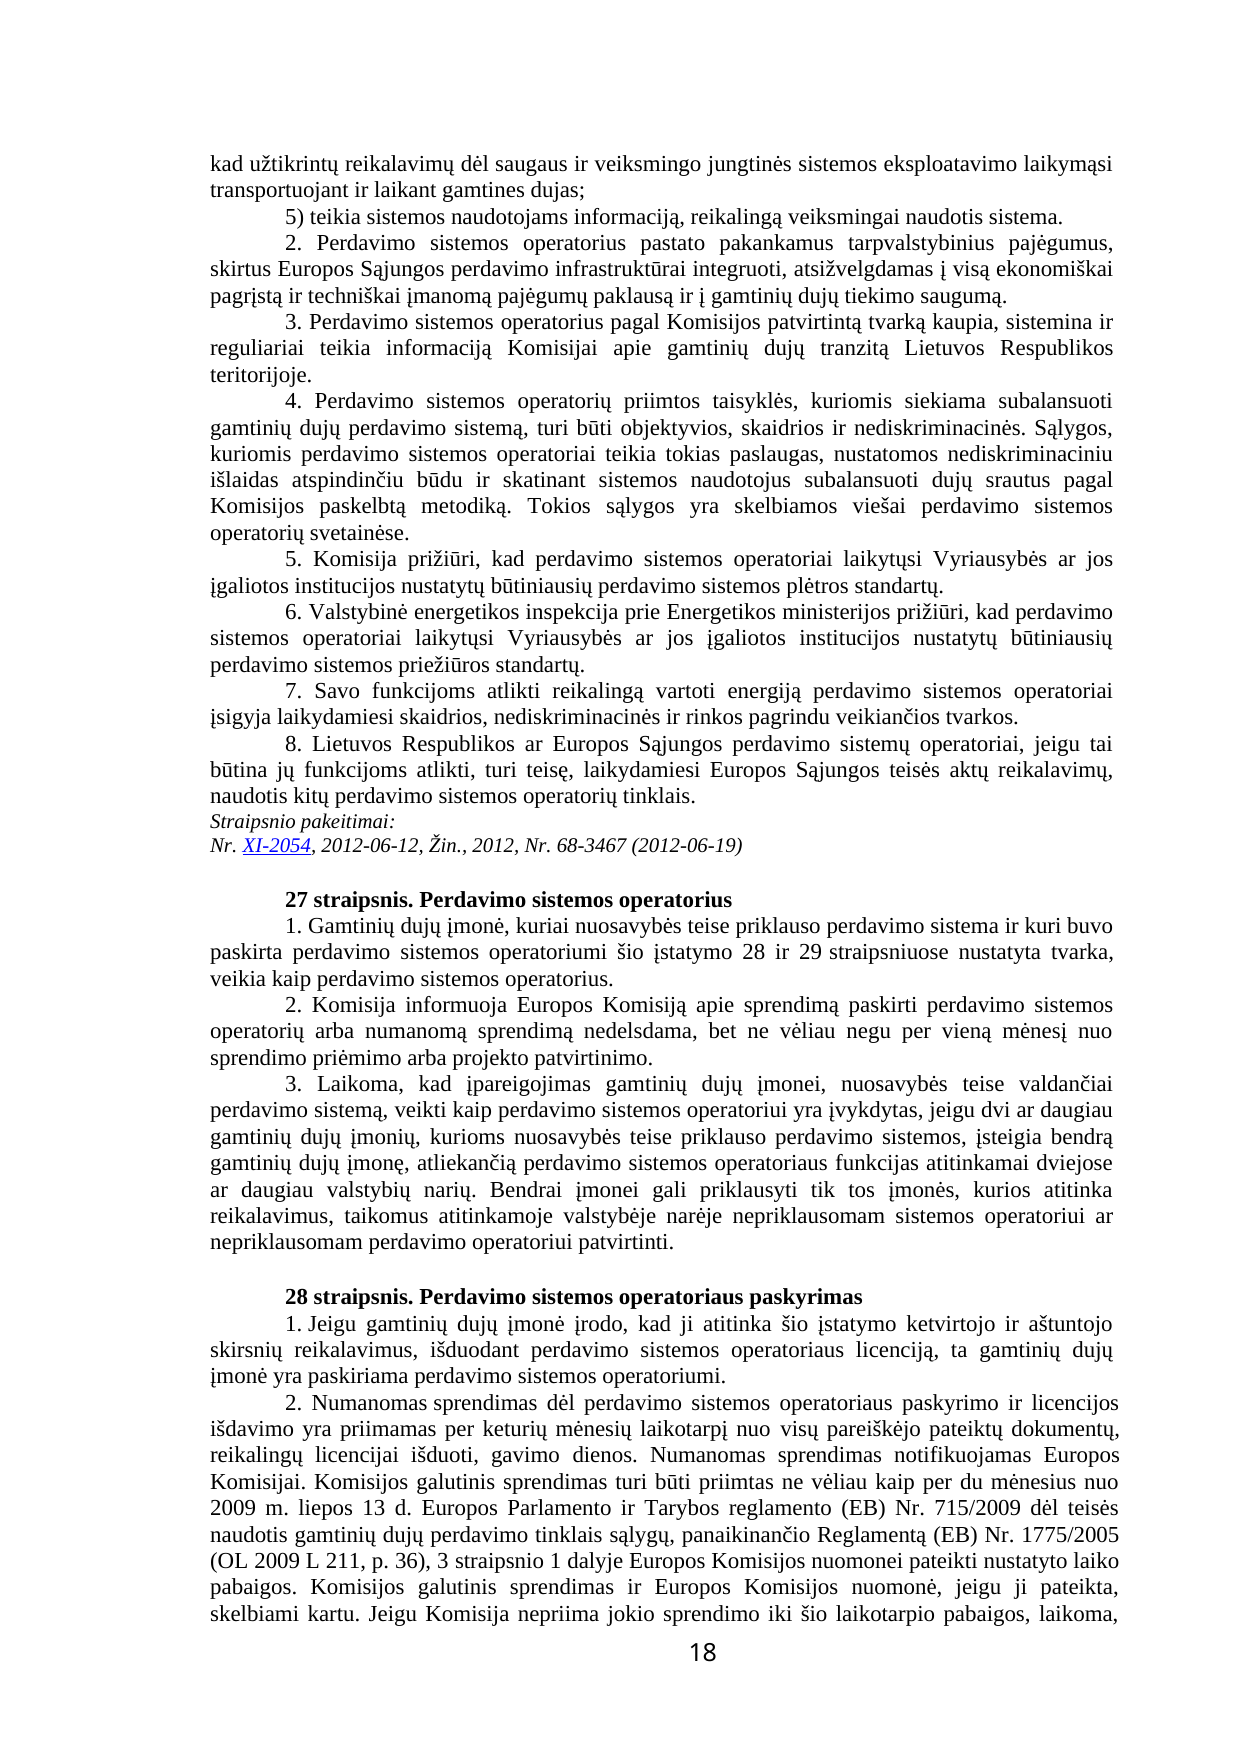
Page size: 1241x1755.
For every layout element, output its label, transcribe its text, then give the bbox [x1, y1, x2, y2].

text 1. Gamtinių dujų įmonė, kuriai nuosavybės teise priklauso perdavimo sistema ir kuri buvo paskirta perdavimo sistemos operatoriumi šio įstatymo 28 ir 29 straipsniuose nustatyta tvarka, veikia kaip perdavimo sistemos operatorius. [210, 912, 1114, 991]
text 6. Valstybinė energetikos inspekcija prie Energetikos ministerijos prižiūri, kad perdavimo sistemos operatoriai laikytųsi Vyriausybės ar jos įgaliotos institucijos nustatytų būtiniausių perdavimo sistemos priežiūros standartų. [210, 598, 1114, 677]
text 5) teikia sistemos naudotojams informaciją, reikalingą veiksmingai naudotis sistema. [210, 203, 1114, 229]
text 28 straipsnis. Perdavimo sistemos operatoriaus paskyrimas [210, 1283, 1114, 1310]
text kad užtikrintų reikalavimų dėl saugaus ir veiksmingo jungtinės sistemos eksploatavimo laikymąsi transportuojant ir laikant gamtines dujas; [210, 150, 1114, 203]
text 8. Lietuvos Respublikos ar Europos Sąjungos perdavimo sistemų operatoriai, jeigu tai būtina jų funkcijoms atlikti, turi teisę, laikydamiesi Europos Sąjungos teisės aktų reikalavimų, naudotis kitų perdavimo sistemos operatorių tinklais. [210, 730, 1114, 809]
text 2. Numanomas sprendimas dėl perdavimo sistemos operatoriaus paskyrimo ir licencijos išdavimo yra priimamas per keturių mėnesių laikotarpį nuo visų pareiškėjo pateiktų dokumentų, reikalingų licencijai išduoti, gavimo dienos. Numanomas sprendimas notifikuojamas Europos Komisijai. Komisijos galutinis sprendimas turi būti priimtas ne vėliau kaip per du mėnesius nuo 2009 m. liepos 13 d. Europos Parlamento ir Tarybos reglamento (EB) Nr. 715/2009 dėl teisės naudotis gamtinių dujų perdavimo tinklais sąlygų, panaikinančio Reglamentą (EB) Nr. 1775/2005 (OL 2009 L 211, p. 36), 3 straipsnio 1 dalyje Europos Komisijos nuomonei pateikti nustatyto laiko pabaigos. Komisijos galutinis sprendimas ir Europos Komisijos nuomonė, jeigu ji pateikta, skelbiami kartu. Jeigu Komisija nepriima jokio sprendimo iki šio laikotarpio pabaigos, laikoma, [210, 1389, 1120, 1626]
text Straipsnio pakeitimai: [210, 809, 1120, 833]
text 2. Perdavimo sistemos operatorius pastato pakankamus tarpvalstybinius pajėgumus, skirtus Europos Sąjungos perdavimo infrastruktūrai integruoti, atsižvelgdamas į visą ekonomiškai pagrįstą ir techniškai įmanomą pajėgumų paklausą ir į gamtinių dujų tiekimo saugumą. [210, 229, 1114, 308]
text 5. Komisija prižiūri, kad perdavimo sistemos operatoriai laikytųsi Vyriausybės ar jos įgaliotos institucijos nustatytų būtiniausių perdavimo sistemos plėtros standartų. [210, 545, 1114, 598]
text Nr. XI-2054, 2012-06-12, Žin., 2012, Nr. 68-3467 (2012-06-19) [210, 833, 1120, 857]
text 1. Jeigu gamtinių dujų įmonė įrodo, kad ji atitinka šio įstatymo ketvirtojo ir aštuntojo skirsnių reikalavimus, išduodant perdavimo sistemos operatoriaus licenciją, ta gamtinių dujų įmonė yra paskiriama perdavimo sistemos operatoriumi. [210, 1310, 1114, 1389]
text 3. Laikoma, kad įpareigojimas gamtinių dujų įmonei, nuosavybės teise valdančiai perdavimo sistemą, veikti kaip perdavimo sistemos operatoriui yra įvykdytas, jeigu dvi ar daugiau gamtinių dujų įmonių, kurioms nuosavybės teise priklauso perdavimo sistemos, įsteigia bendrą gamtinių dujų įmonę, atliekančią perdavimo sistemos operatoriaus funkcijas atitinkamai dviejose ar daugiau valstybių narių. Bendrai įmonei gali priklausyti tik tos įmonės, kurios atitinka reikalavimus, taikomus atitinkamoje valstybėje narėje nepriklausomam sistemos operatoriui ar nepriklausomam perdavimo operatoriui patvirtinti. [210, 1070, 1114, 1255]
text 27 straipsnis. Perdavimo sistemos operatorius [210, 886, 1114, 912]
text 4. Perdavimo sistemos operatorių priimtos taisyklės, kuriomis siekiama subalansuoti gamtinių dujų perdavimo sistemą, turi būti objektyvios, skaidrios ir nediskriminacinės. Sąlygos, kuriomis perdavimo sistemos operatoriai teikia tokias paslaugas, nustatomos nediskriminaciniu išlaidas atspindinčiu būdu ir skatinant sistemos naudotojus subalansuoti dujų srautus pagal Komisijos paskelbtą metodiką. Tokios sąlygos yra skelbiamos viešai perdavimo sistemos operatorių svetainėse. [210, 387, 1114, 545]
text 3. Perdavimo sistemos operatorius pagal Komisijos patvirtintą tvarką kaupia, sistemina ir reguliariai teikia informaciją Komisijai apie gamtinių dujų tranzitą Lietuvos Respublikos teritorijoje. [210, 308, 1114, 387]
text 7. Savo funkcijoms atlikti reikalingą vartoti energiją perdavimo sistemos operatoriai įsigyja laikydamiesi skaidrios, nediskriminacinės ir rinkos pagrindu veikiančios tvarkos. [210, 677, 1114, 730]
text 2. Komisija informuoja Europos Komisiją apie sprendimą paskirti perdavimo sistemos operatorių arba numanomą sprendimą nedelsdama, bet ne vėliau negu per vieną mėnesį nuo sprendimo priėmimo arba projekto patvirtinimo. [210, 991, 1114, 1070]
